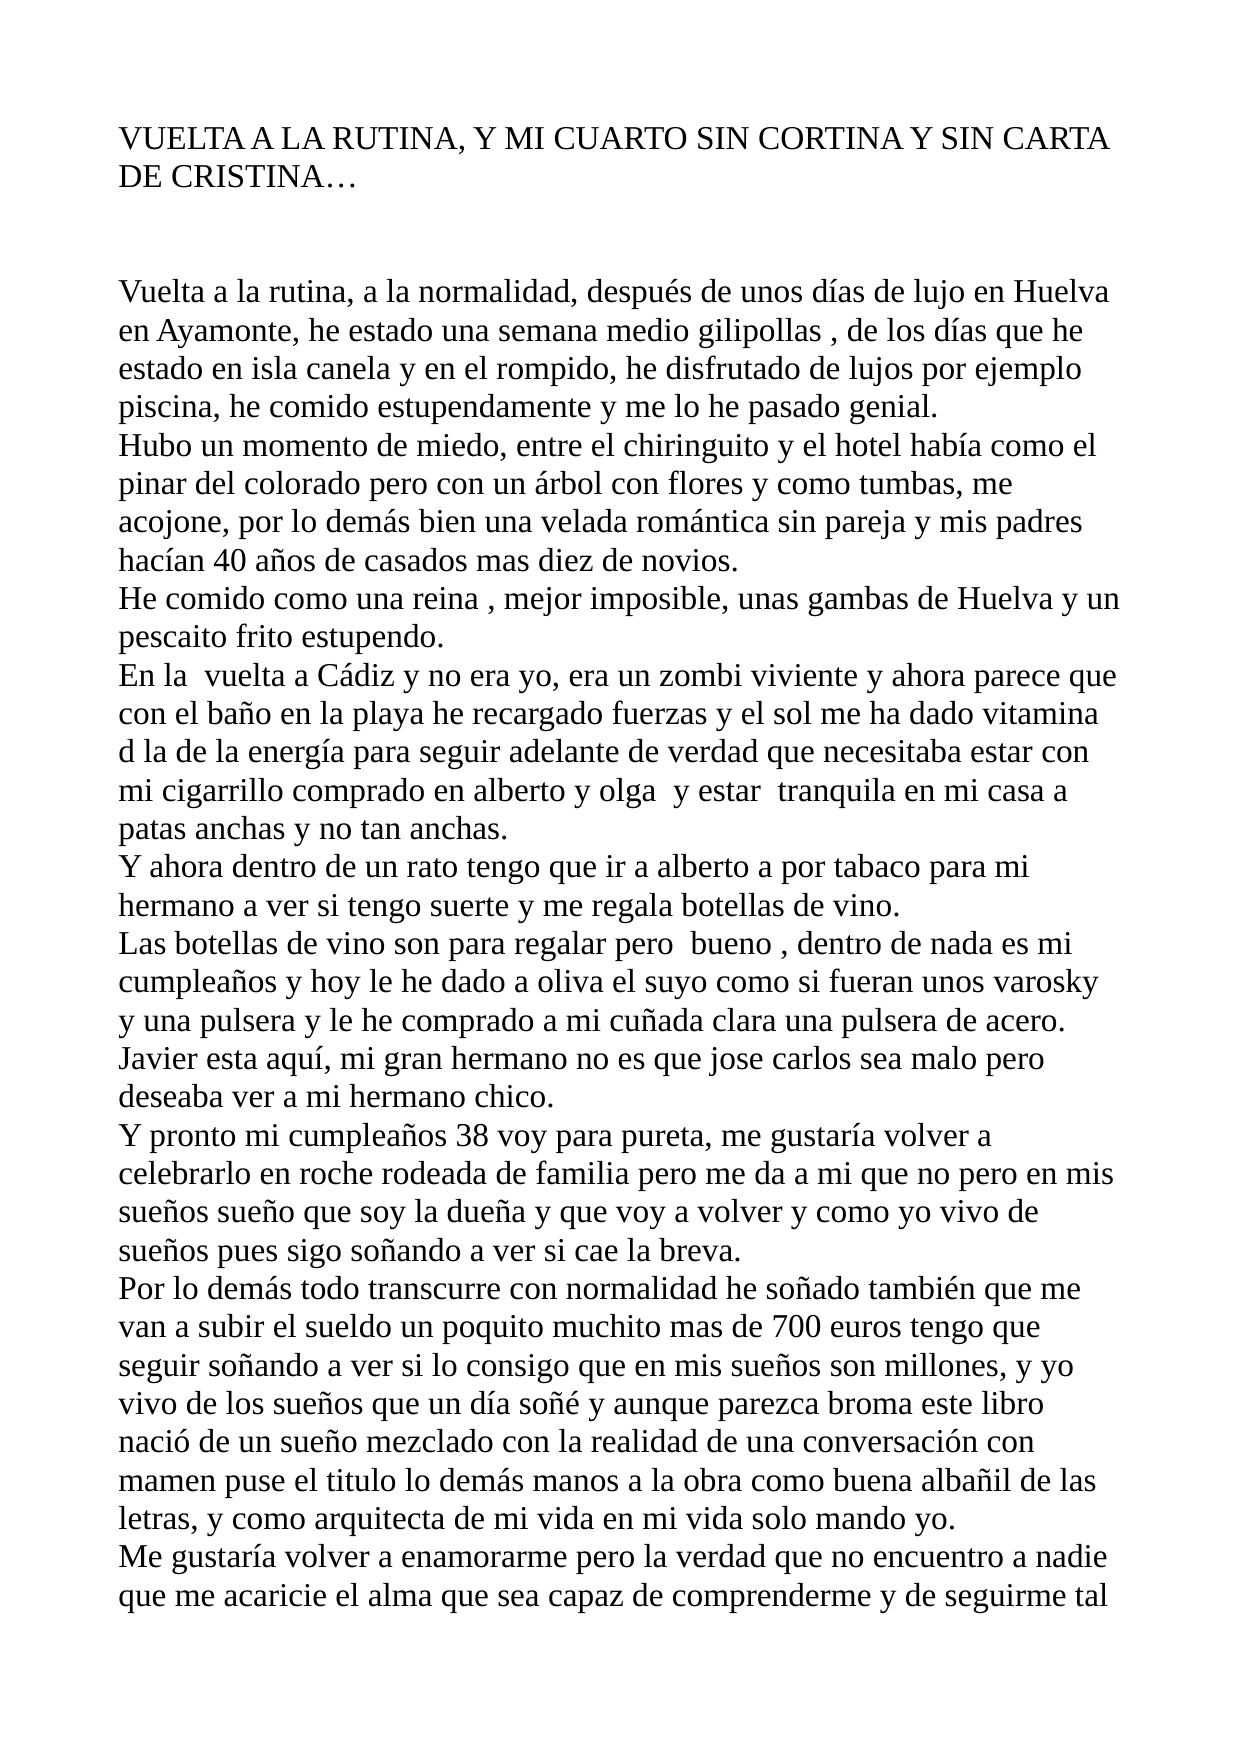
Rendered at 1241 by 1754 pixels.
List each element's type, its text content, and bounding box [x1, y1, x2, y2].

text Las botellas de vino son para regalar pero bueno , dentro de nada es mi cumpleaños y hoy le he dado a oliva el suyo como si fueran unos varosky y una pulsera y le he comprado a mi cuñada clara una pulsera de acero. [118, 923, 1122, 1038]
text Y pronto mi cumpleaños 38 voy para pureta, me gustaría volver a celebrarlo en roche rodeada de familia pero me da a mi que no pero en mis sueños sueño que soy la dueña y que voy a volver y como yo vivo de sueños pues sigo soñando a ver si cae la breva. [118, 1115, 1122, 1268]
text Vuelta a la rutina, a la normalidad, después de unos días de lujo en Huelva en Ayamonte, he estado una semana medio gilipollas , de los días que he estado en isla canela y en el rompido, he disfrutado de lujos por ejemplo piscina, he comido estupendamente y me lo he pasado genial. [118, 271, 1122, 425]
text VUELTA A LA RUTINA, Y MI CUARTO SIN CORTINA Y SIN CARTA DE CRISTINA… [118, 118, 1122, 195]
text Por lo demás todo transcurre con normalidad he soñado también que me van a subir el sueldo un poquito muchito mas de 700 euros tengo que seguir soñando a ver si lo consigo que en mis sueños son millones, y yo vivo de los sueños que un día soñé y aunque parezca broma este libro nació de un sueño mezclado con la realidad de una conversación con mamen puse el titulo lo demás manos a la obra como buena albañil de las letras, y como arquitecta de mi vida en mi vida solo mando yo. [118, 1268, 1122, 1536]
text Me gustaría volver a enamorarme pero la verdad que no encuentro a nadie que me acaricie el alma que sea capaz de comprenderme y de seguirme tal [118, 1536, 1122, 1613]
text He comido como una reina , mejor imposible, unas gambas de Huelva y un pescaito frito estupendo. [118, 578, 1122, 655]
text Y ahora dentro de un rato tengo que ir a alberto a por tabaco para mi hermano a ver si tengo suerte y me regala botellas de vino. [118, 846, 1122, 923]
text Javier esta aquí, mi gran hermano no es que jose carlos sea malo pero deseaba ver a mi hermano chico. [118, 1038, 1122, 1115]
text Hubo un momento de miedo, entre el chiringuito y el hotel había como el pinar del colorado pero con un árbol con flores y como tumbas, me acojone, por lo demás bien una velada romántica sin pareja y mis padres hacían 40 años de casados mas diez de novios. [118, 425, 1122, 578]
text En la vuelta a Cádiz y no era yo, era un zombi viviente y ahora parece que con el baño en la playa he recargado fuerzas y el sol me ha dado vitamina d la de la energía para seguir adelante de verdad que necesitaba estar con mi cigarrillo comprado en alberto y olga y estar tranquila en mi casa a patas anchas y no tan anchas. [118, 655, 1122, 846]
